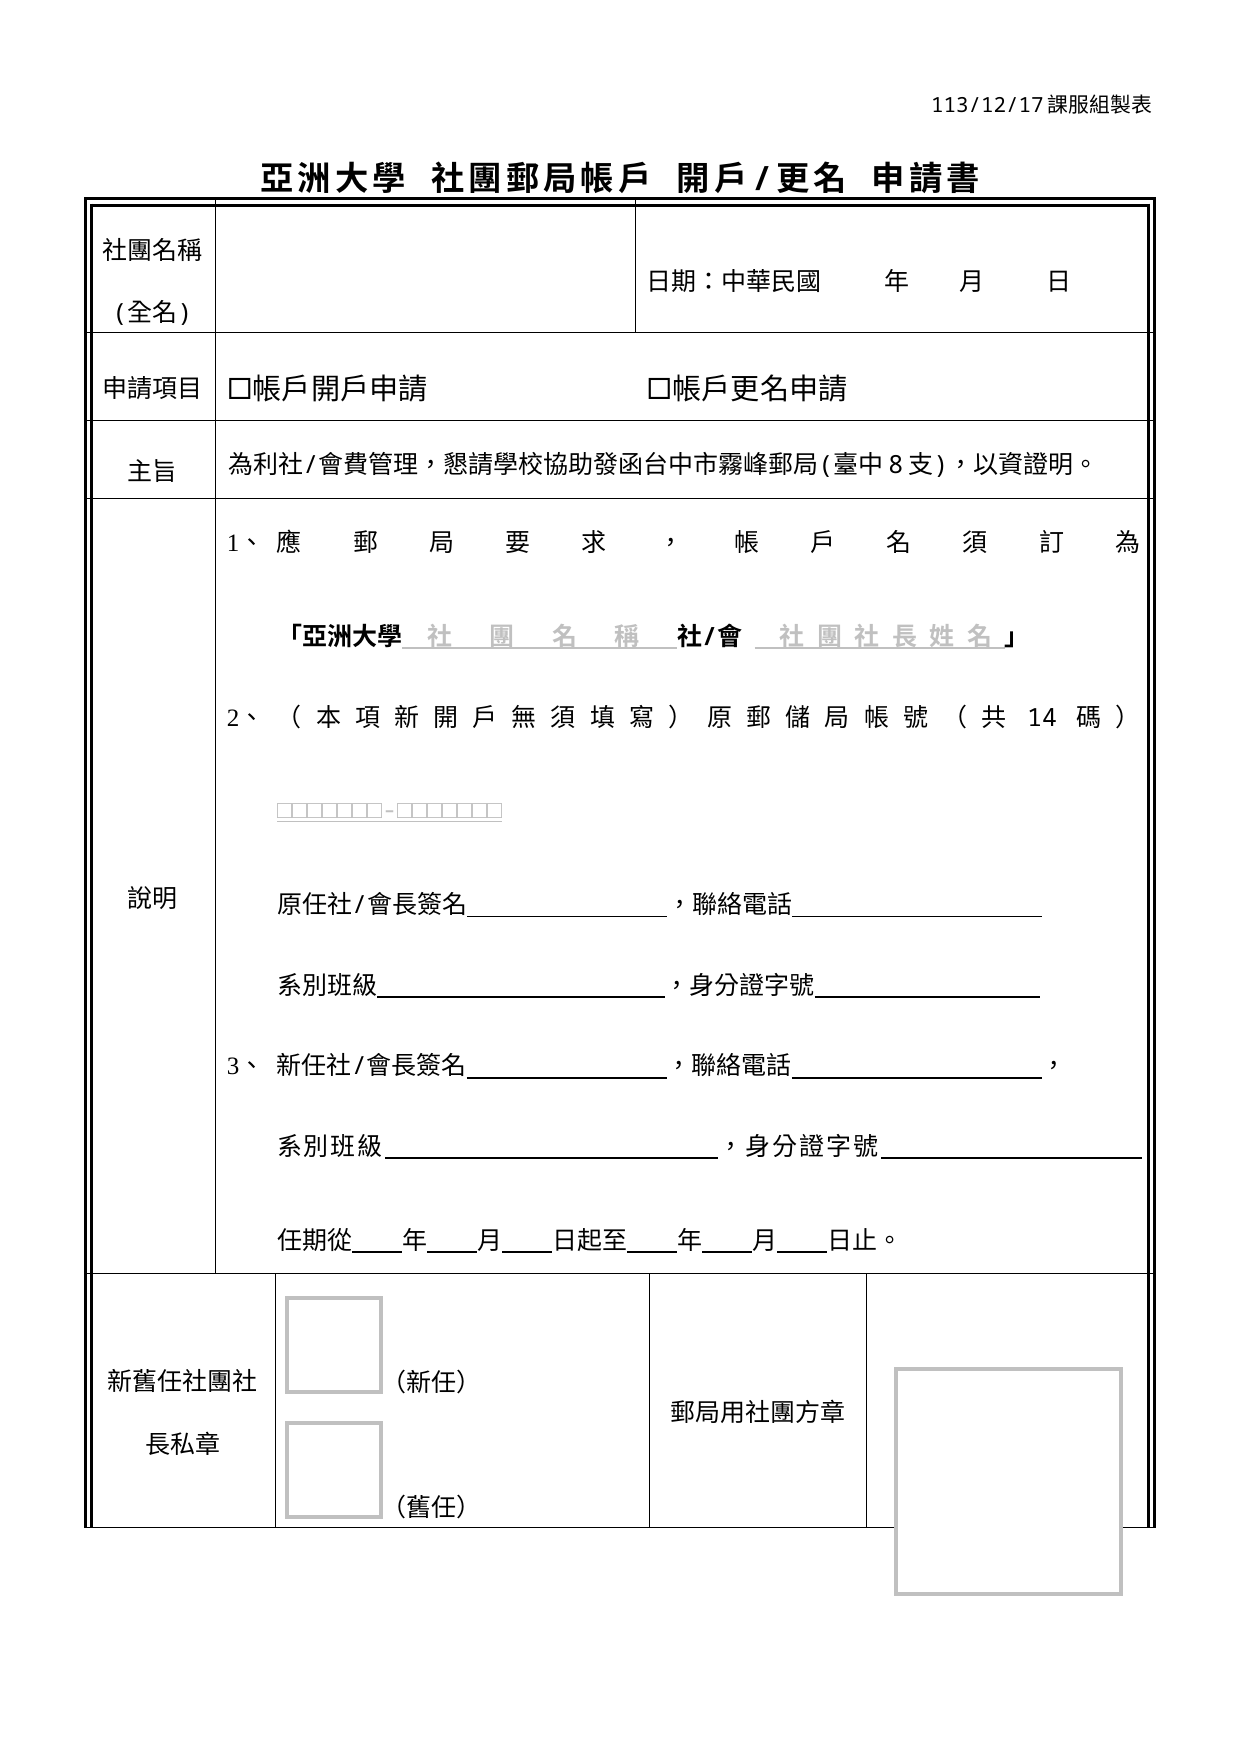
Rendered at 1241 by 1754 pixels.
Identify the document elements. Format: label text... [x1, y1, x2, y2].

table_cell （新任） （舊任） [276, 1274, 649, 1527]
table_cell 應郵局要求，帳戶名須訂為 「亞洲大學 社 團 名 稱 社/會 社 團 社 長 姓 名 」 （本項新開戶無須填寫）原郵儲局帳號（共14碼） □□□□□□□-□□□□□□□ 原任社/會長簽名 ，聯絡電話 系別班級 ，身分證字號 新任社/會長簽名 ，聯絡電話 ， 系別班級 ，身分證字號 任期從 年 月 日起至 年 月 日止。 [216, 499, 1147, 1273]
table_header 社團名稱 (全名) [89, 200, 215, 332]
table_cell 為利社/會費管理，懇請學校協助發函台中市霧峰郵局(臺中8支)，以資證明。 [216, 421, 1147, 498]
table_cell 說明 [93, 499, 215, 1273]
table_cell 郵局用社團方章 [650, 1274, 866, 1527]
table_header [216, 207, 635, 332]
text 亞洲大學 社團郵局帳戶 開戶/更名 申請書 [89, 135, 1152, 197]
table_cell 新舊任社團社長私章 [93, 1274, 275, 1527]
table_cell [867, 1274, 1147, 1527]
table_cell 申請項目 [93, 333, 215, 420]
table_cell 主旨 [93, 421, 215, 498]
table_header 日期：中華民國 年 月 日 [636, 200, 1152, 332]
table_cell 帳戶開戶申請 帳戶更名申請 [216, 333, 1147, 420]
table_header [216, 200, 635, 204]
